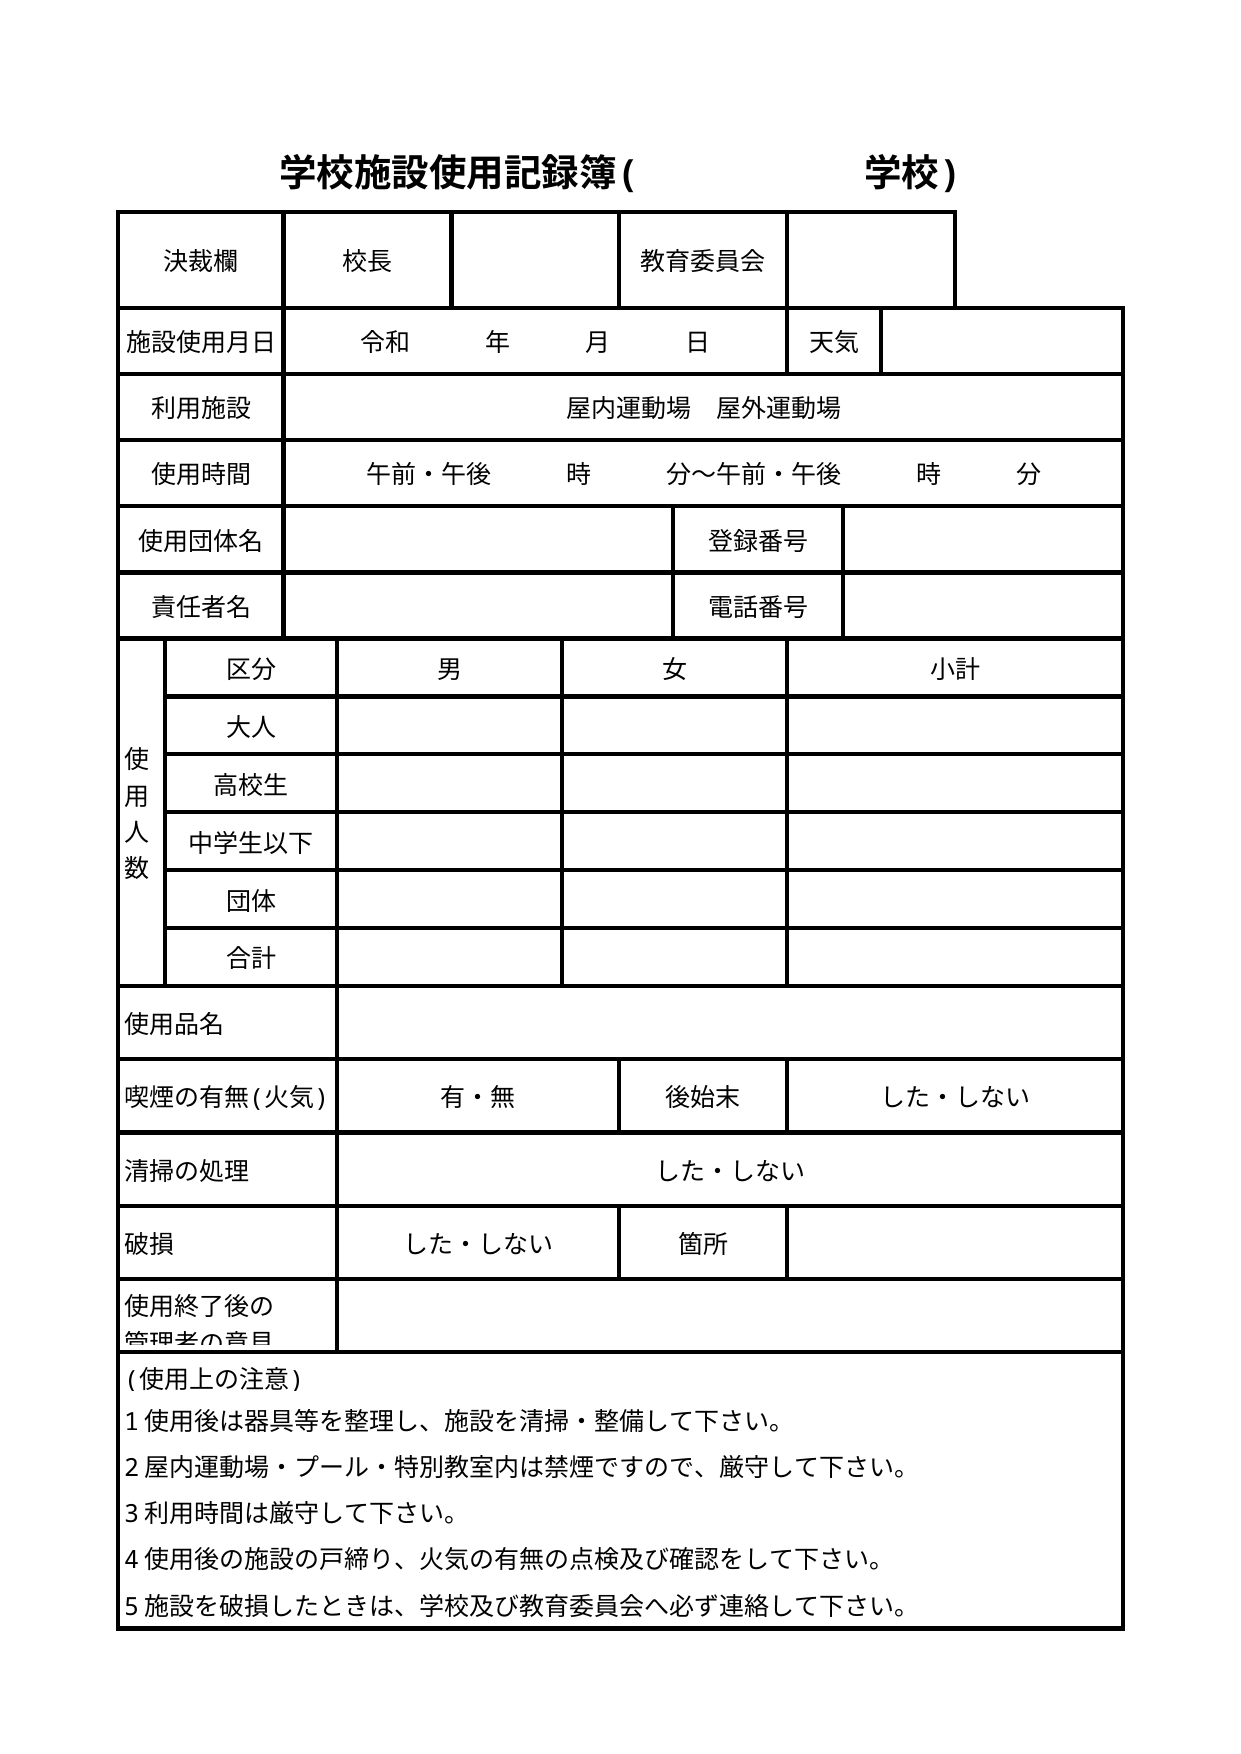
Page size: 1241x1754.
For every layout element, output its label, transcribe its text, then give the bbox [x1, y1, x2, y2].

table_cell [564, 930, 785, 984]
table_cell した・しない [339, 1135, 1121, 1204]
table_cell 施設使用月日 [120, 310, 281, 372]
table_cell [339, 1281, 1121, 1350]
title 学校施設使用記録簿( 学校) [118, 143, 1122, 198]
table_cell 令和 年 月 日 [286, 310, 785, 372]
table_cell [286, 575, 671, 636]
table_cell (使用上の注意) [120, 1354, 1121, 1396]
table_cell [339, 930, 560, 984]
table_cell 喫煙の有無(火気) [120, 1061, 335, 1130]
table_cell 使用人数 [120, 641, 163, 984]
table_cell 2屋内運動場・プール・特別教室内は禁煙ですので、厳守して下さい。 [120, 1442, 1121, 1488]
table_cell [564, 872, 785, 926]
table_cell した・しない [789, 1061, 1121, 1130]
table_cell 屋内運動場 屋外運動場 [286, 376, 1121, 438]
table_cell 後始末 [621, 1061, 785, 1130]
table_cell 大人 [167, 699, 335, 752]
table_header [454, 214, 617, 306]
table_cell 電話番号 [675, 575, 841, 636]
table_cell 5施設を破損したときは、学校及び教育委員会へ必ず連絡して下さい。 [120, 1580, 1121, 1626]
table_cell [789, 930, 1121, 984]
table_cell [339, 988, 1121, 1057]
table_header [789, 214, 953, 306]
table_cell [789, 872, 1121, 926]
table_cell 破損 [120, 1208, 335, 1277]
table_cell 使用団体名 [120, 508, 281, 570]
table_cell [564, 699, 785, 752]
table_cell [339, 872, 560, 926]
table_cell [883, 310, 1121, 372]
table_cell 使用終了後の 管理者の意見 [120, 1281, 335, 1350]
table_cell 3利用時間は厳守して下さい。 [120, 1488, 1121, 1534]
table_cell [789, 756, 1121, 810]
table_cell [789, 814, 1121, 868]
table_cell [845, 575, 1121, 636]
table_cell 午前・午後 時 分〜午前・午後 時 分 [286, 442, 1121, 504]
table_cell 責任者名 [120, 575, 281, 636]
table_cell 団体 [167, 872, 335, 926]
table_header 決裁欄 [120, 214, 281, 306]
table_cell [789, 1208, 1121, 1277]
table_cell [339, 699, 560, 752]
table_cell 登録番号 [675, 508, 841, 570]
table_cell [564, 756, 785, 810]
table_cell [339, 756, 560, 810]
table_cell [564, 814, 785, 868]
table_cell 箇所 [621, 1208, 785, 1277]
table_cell 使用時間 [120, 442, 281, 504]
table_header 教育委員会 [621, 214, 785, 306]
table_cell [286, 508, 671, 570]
table_cell [339, 814, 560, 868]
table_cell 有・無 [339, 1061, 617, 1130]
table_cell 合計 [167, 930, 335, 984]
table_cell 利用施設 [120, 376, 281, 438]
table_cell 4使用後の施設の戸締り、火気の有無の点検及び確認をして下さい。 [120, 1534, 1121, 1580]
table_header 校長 [286, 214, 449, 306]
table_cell 区分 [167, 641, 335, 694]
table_cell 1使用後は器具等を整理し、施設を清掃・整備して下さい。 [120, 1396, 1121, 1442]
table_cell 中学生以下 [167, 814, 335, 868]
table_cell [789, 699, 1121, 752]
table_cell 高校生 [167, 756, 335, 810]
table_cell 天気 [789, 310, 879, 372]
table_cell 使用品名 [120, 988, 335, 1057]
table_cell [845, 508, 1121, 570]
table_cell した・しない [339, 1208, 617, 1277]
table_cell 男 [339, 641, 560, 694]
table_header [957, 210, 1123, 306]
table_cell 清掃の処理 [120, 1135, 335, 1204]
table_cell 女 [564, 641, 785, 694]
table_cell 小計 [789, 641, 1121, 694]
